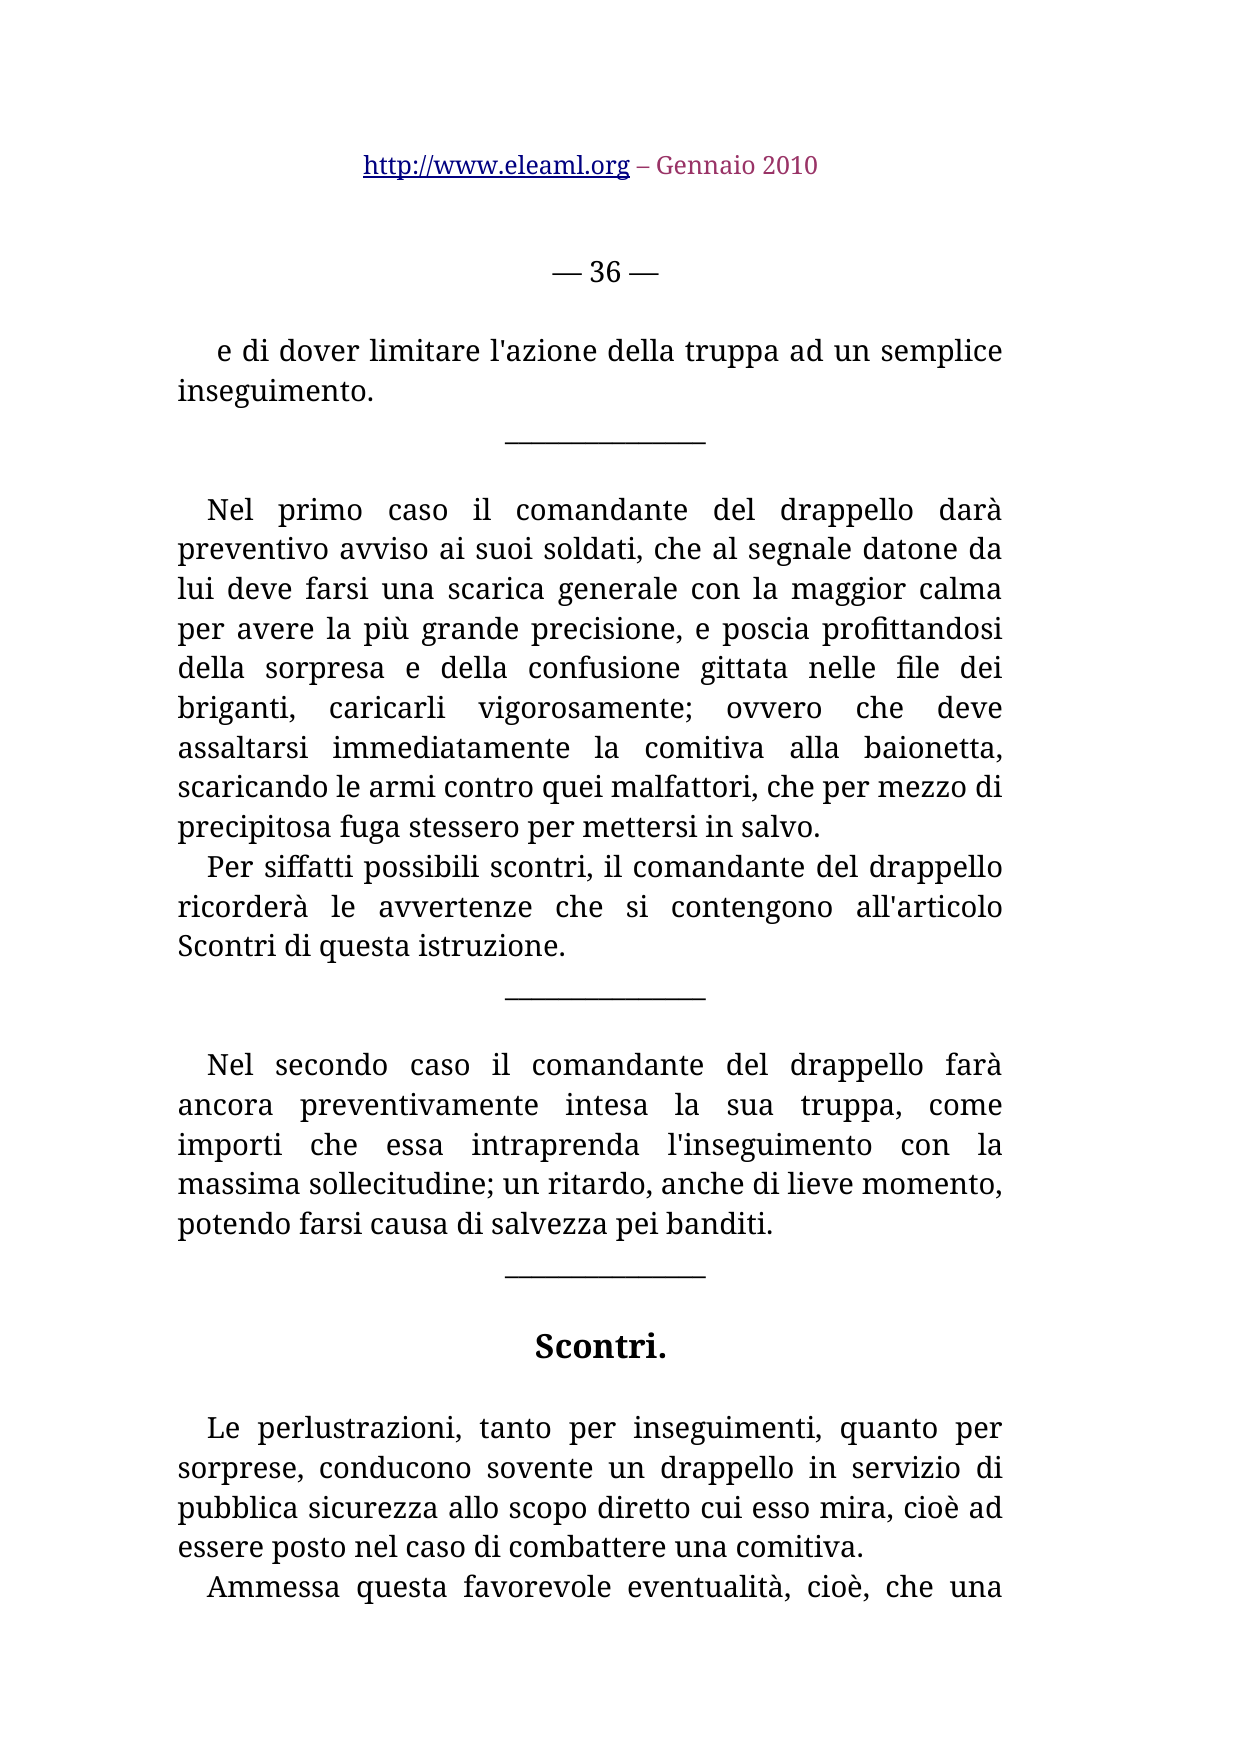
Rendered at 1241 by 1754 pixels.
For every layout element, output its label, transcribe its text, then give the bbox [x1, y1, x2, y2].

text Scontri. [177, 1322, 1004, 1368]
text — 36 — [177, 251, 1004, 291]
text Le perlustrazioni, tanto per inseguimenti, quanto per sorprese, conducono sovente un drappello in servizio di pubblica sicurezza allo scopo diretto cui esso mira, cioè ad essere posto nel caso di combattere una comitiva. [177, 1407, 1004, 1566]
text _______________ [177, 965, 1004, 1005]
text _______________ [177, 1243, 1004, 1283]
text Ammessa questa favorevole eventualità, cioè, che una [177, 1566, 1004, 1606]
text e di dover limitare l'azione della truppa ad un semplice inseguimento. [177, 330, 1004, 409]
text Nel secondo caso il comandante del drappello farà ancora preventivamente intesa la sua truppa, come importi che essa intraprenda l'inseguimento con la massima sollecitudine; un ritardo, anche di lieve momento, potendo farsi causa di salvezza pei banditi. [177, 1044, 1004, 1243]
text Nel primo caso il comandante del drappello darà preventivo avviso ai suoi soldati, che al segnale datone da lui deve farsi una scarica generale con la maggior calma per avere la più grande precisione, e poscia profittandosi della sorpresa e della confusione gittata nelle file dei briganti, caricarli vigorosamente; ovvero che deve assaltarsi immediatamente la comitiva alla baionetta, scaricando le armi contro quei malfattori, che per mezzo di precipitosa fuga stessero per mettersi in salvo. [177, 489, 1004, 846]
text Per siffatti possibili scontri, il comandante del drappello ricorderà le avvertenze che si contengono all'articolo Scontri di questa istruzione. [177, 846, 1004, 965]
text _______________ [177, 409, 1004, 449]
